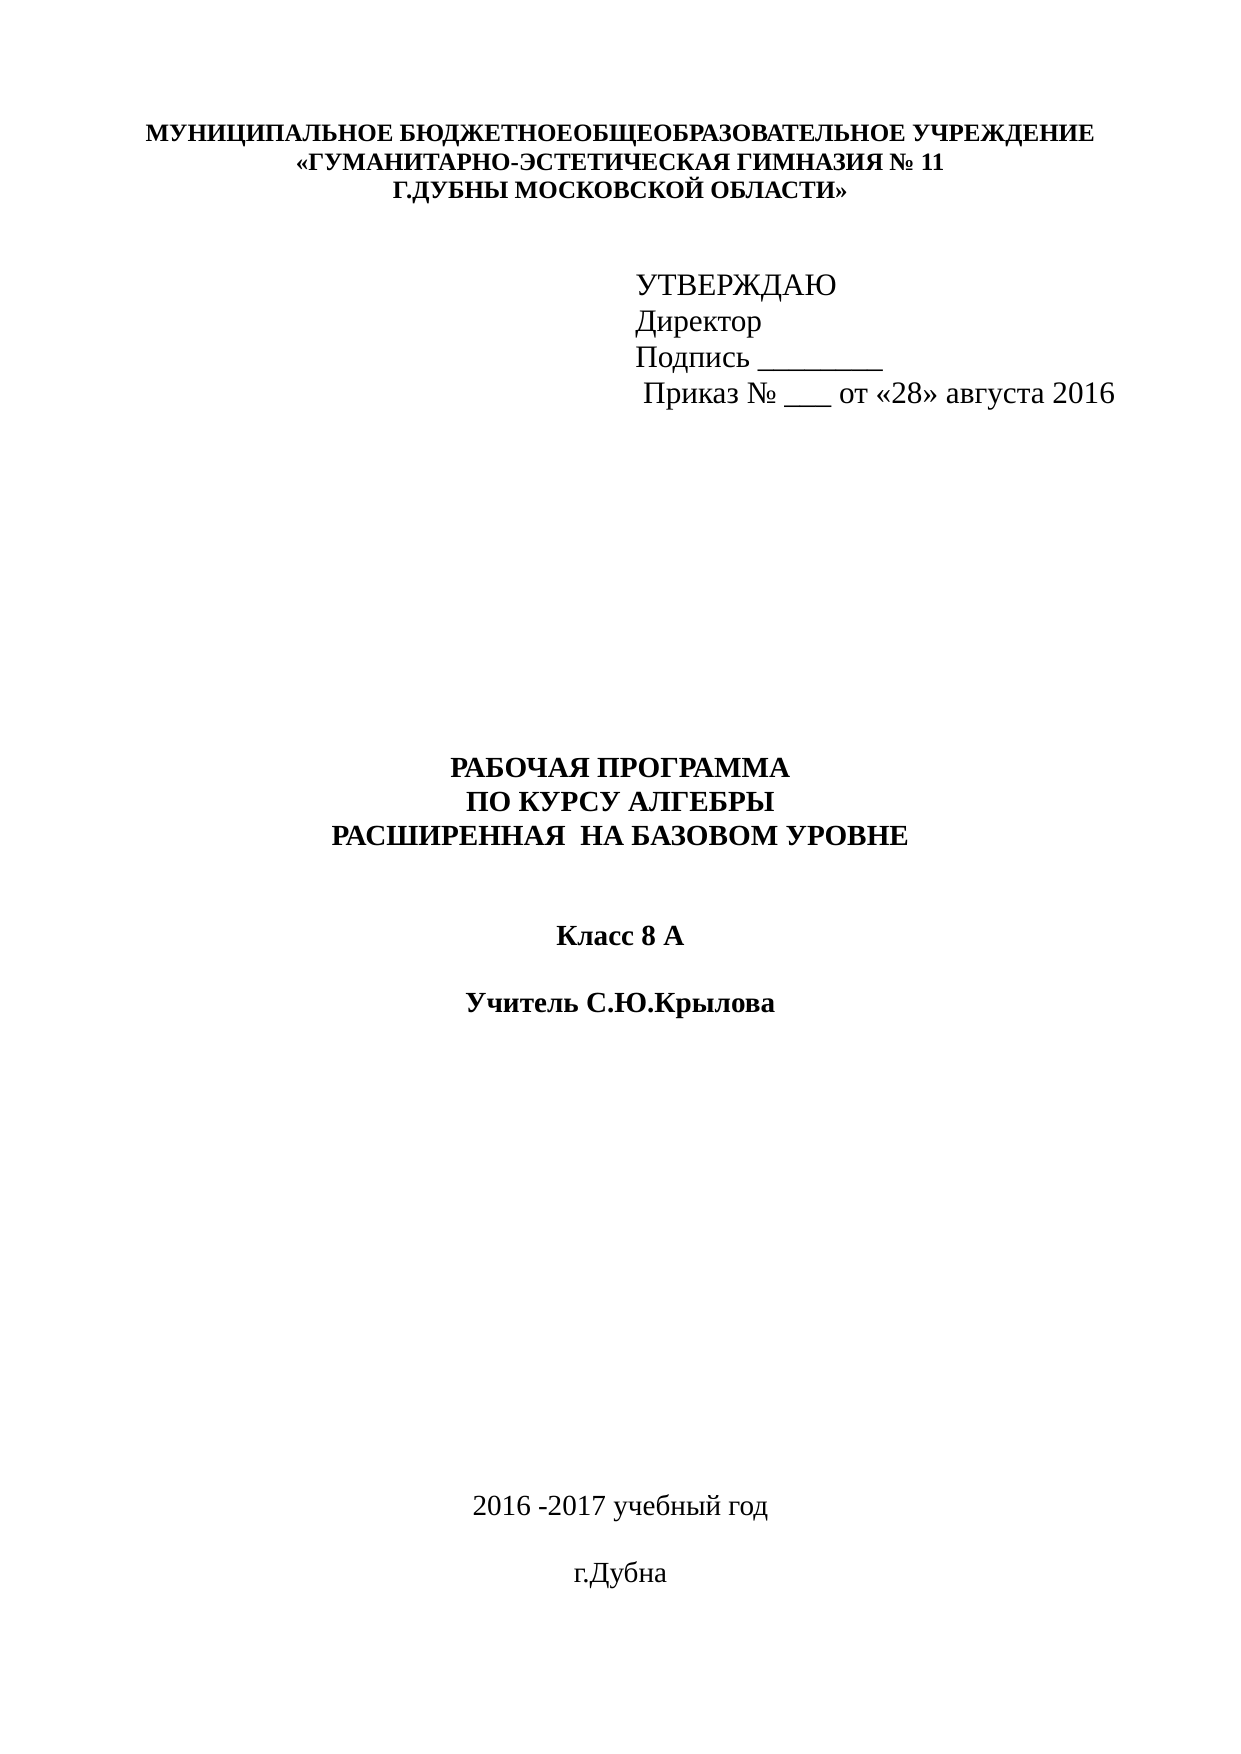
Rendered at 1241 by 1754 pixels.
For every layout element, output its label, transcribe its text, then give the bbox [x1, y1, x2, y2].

text РАСШИРЕННАЯ НА БАЗОВОМ УРОВНЕ [118, 818, 1122, 851]
text Директор [561, 303, 1122, 338]
text Г.ДУБНЫ МОСКОВСКОЙ ОБЛАСТИ» [118, 176, 1122, 204]
text УТВЕРЖДАЮ [561, 267, 1122, 303]
text МУНИЦИПАЛЬНОЕ БЮДЖЕТНОЕОБЩЕОБРАЗОВАТЕЛЬНОЕ УЧРЕЖДЕНИЕ «ГУМАНИТАРНО-ЭСТЕТИЧЕСКАЯ ГИМНАЗИЯ № 11 [118, 118, 1122, 176]
text РАБОЧАЯ ПРОГРАММА [118, 751, 1122, 784]
text ПО КУРСУ АЛГЕБРЫ [118, 784, 1122, 818]
text Приказ № ___ от «28» августа 2016 [561, 374, 1122, 410]
text Подпись ________ [561, 338, 1122, 374]
text г.Дубна [118, 1556, 1122, 1589]
text Класс 8 А [118, 918, 1122, 952]
text Учитель С.Ю.Крылова [118, 985, 1122, 1019]
text 2016 -2017 учебный год [118, 1488, 1122, 1522]
